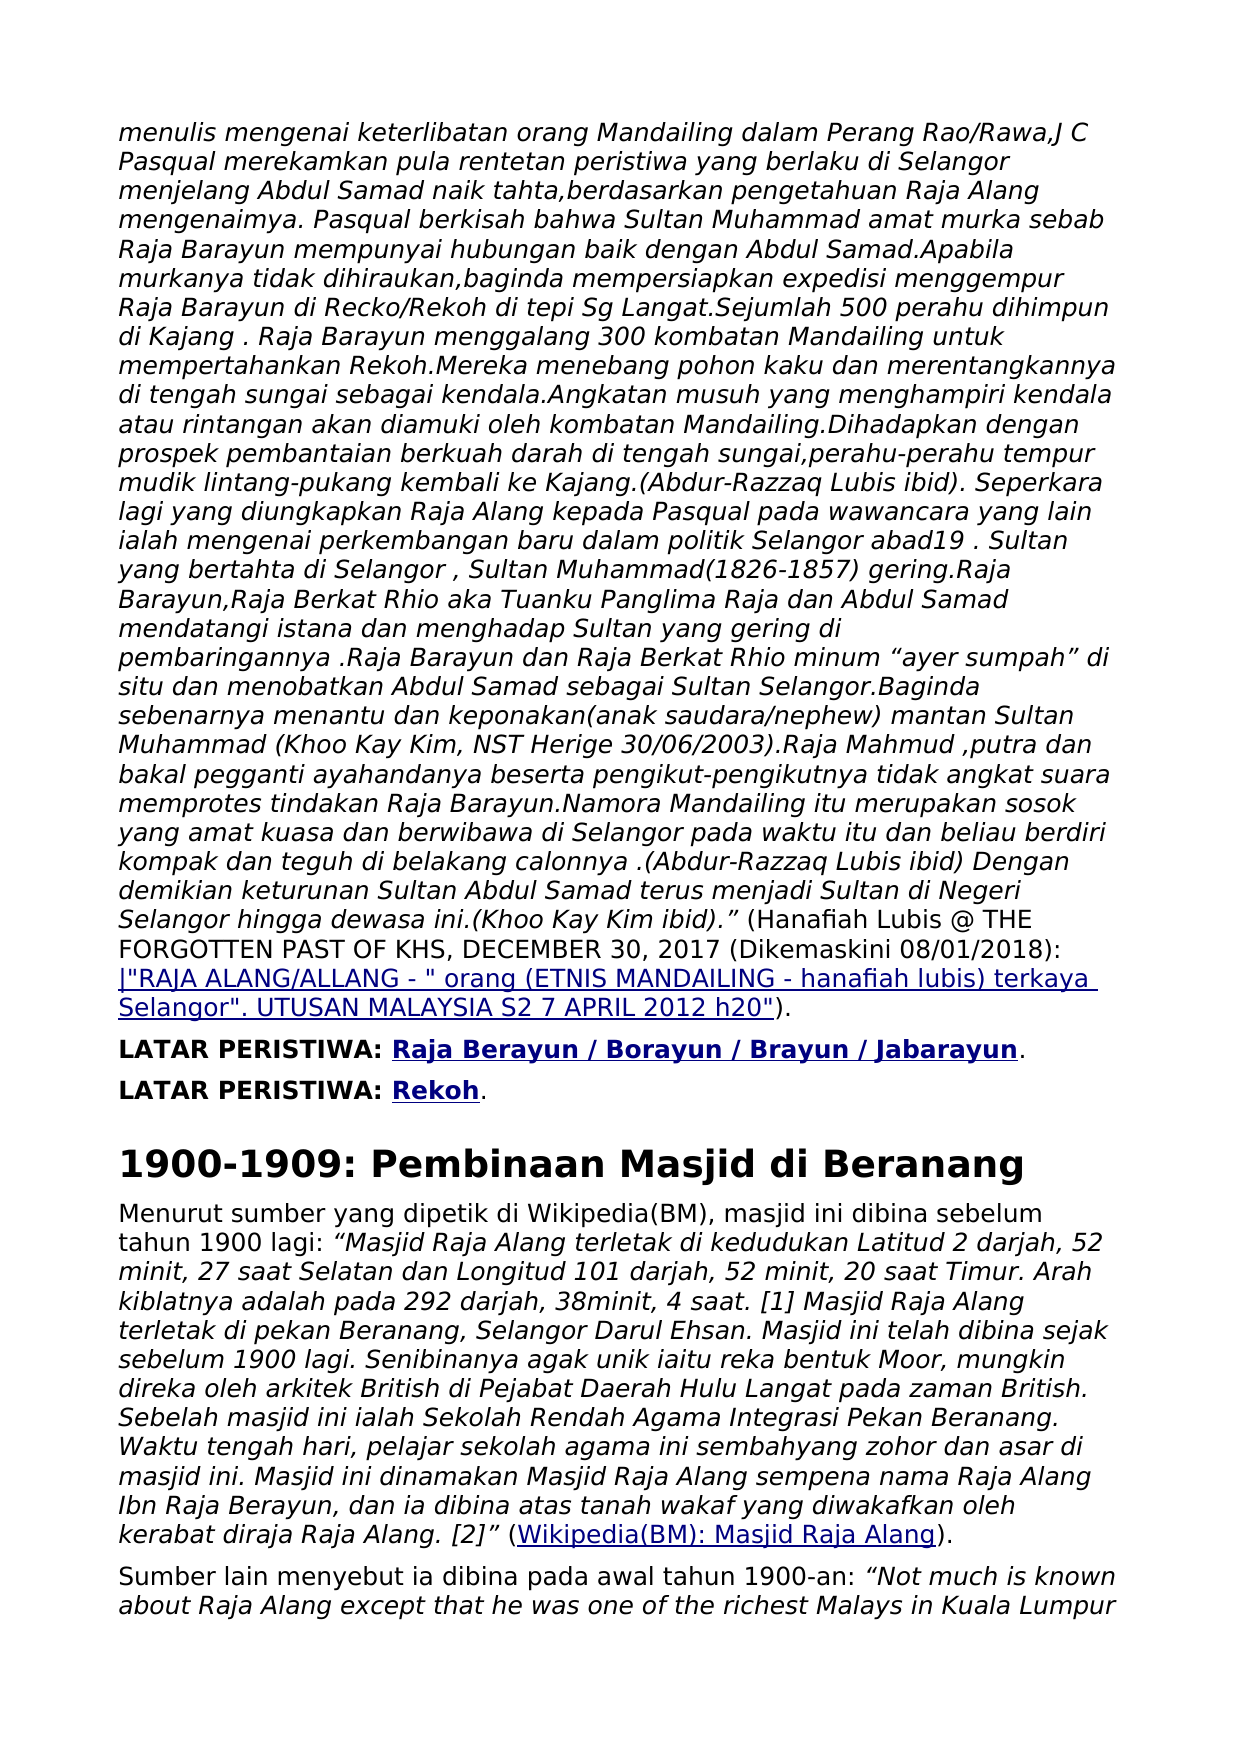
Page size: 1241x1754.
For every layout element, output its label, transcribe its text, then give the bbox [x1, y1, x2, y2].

subtitle 1900-1909: Pembinaan Masjid di Beranang [118, 1143, 1122, 1187]
text Menurut sumber yang dipetik di Wikipedia(BM), masjid ini dibina sebelum tahun 1900 lagi: “Masjid Raja Alang terletak di kedudukan Latitud 2 darjah, 52 minit, 27 saat Selatan dan Longitud 101 darjah, 52 minit, 20 saat Timur. Arah kiblatnya adalah pada 292 darjah, 38minit, 4 saat. [1] Masjid Raja Alang terletak di pekan Beranang, Selangor Darul Ehsan. Masjid ini telah dibina sejak sebelum 1900 lagi. Senibinanya agak unik iaitu reka bentuk Moor, mungkin direka oleh arkitek British di Pejabat Daerah Hulu Langat pada zaman British. Sebelah masjid ini ialah Sekolah Rendah Agama Integrasi Pekan Beranang. Waktu tengah hari, pelajar sekolah agama ini sembahyang zohor dan asar di masjid ini. Masjid ini dinamakan Masjid Raja Alang sempena nama Raja Alang Ibn Raja Berayun, dan ia dibina atas tanah wakaf yang diwakafkan oleh kerabat diraja Raja Alang. [2]” (Wikipedia(BM): Masjid Raja Alang). [118, 1199, 1122, 1549]
text LATAR PERISTIWA: Rekoh. [118, 1076, 1122, 1106]
text Sumber lain menyebut ia dibina pada awal tahun 1900-an: “Not much is known about Raja Alang except that he was one of the richest Malays in Kuala Lumpur [118, 1562, 1122, 1620]
text LATAR PERISTIWA: Raja Berayun / Borayun / Brayun / Jabarayun. [118, 1035, 1122, 1064]
text menulis mengenai keterlibatan orang Mandailing dalam Perang Rao/Rawa,J C Pasqual merekamkan pula rentetan peristiwa yang berlaku di Selangor menjelang Abdul Samad naik tahta,berdasarkan pengetahuan Raja Alang mengenaimya. Pasqual berkisah bahwa Sultan Muhammad amat murka sebab Raja Barayun mempunyai hubungan baik dengan Abdul Samad.Apabila murkanya tidak dihiraukan,baginda mempersiapkan expedisi menggempur Raja Barayun di Recko/Rekoh di tepi Sg Langat.Sejumlah 500 perahu dihimpun di Kajang . Raja Barayun menggalang 300 kombatan Mandailing untuk mempertahankan Rekoh.Mereka menebang pohon kaku dan merentangkannya di tengah sungai sebagai kendala.Angkatan musuh yang menghampiri kendala atau rintangan akan diamuki oleh kombatan Mandailing.Dihadapkan dengan prospek pembantaian berkuah darah di tengah sungai,perahu-perahu tempur mudik lintang-pukang kembali ke Kajang.(Abdur-Razzaq Lubis ibid). Seperkara lagi yang diungkapkan Raja Alang kepada Pasqual pada wawancara yang lain ialah mengenai perkembangan baru dalam politik Selangor abad19 . Sultan yang bertahta di Selangor , Sultan Muhammad(1826-1857) gering.Raja Barayun,Raja Berkat Rhio aka Tuanku Panglima Raja dan Abdul Samad mendatangi istana dan menghadap Sultan yang gering di pembaringannya .Raja Barayun dan Raja Berkat Rhio minum “ayer sumpah” di situ dan menobatkan Abdul Samad sebagai Sultan Selangor.Baginda sebenarnya menantu dan keponakan(anak saudara/nephew) mantan Sultan Muhammad (Khoo Kay Kim, NST Herige 30/06/2003).Raja Mahmud ,putra dan bakal pegganti ayahandanya beserta pengikut-pengikutnya tidak angkat suara memprotes tindakan Raja Barayun.Namora Mandailing itu merupakan sosok yang amat kuasa dan berwibawa di Selangor pada waktu itu dan beliau berdiri kompak dan teguh di belakang calonnya .(Abdur-Razzaq Lubis ibid) Dengan demikian keturunan Sultan Abdul Samad terus menjadi Sultan di Negeri Selangor hingga dewasa ini.(Khoo Kay Kim ibid).” (Hanafiah Lubis @ THE FORGOTTEN PAST OF KHS, DECEMBER 30, 2017 (Dikemaskini 08/01/2018): |"RAJA ALANG/ALLANG - " orang (ETNIS MANDAILING - hanafiah lubis) terkaya Selangor". UTUSAN MALAYSIA S2 7 APRIL 2012 h20"). [118, 118, 1122, 1022]
